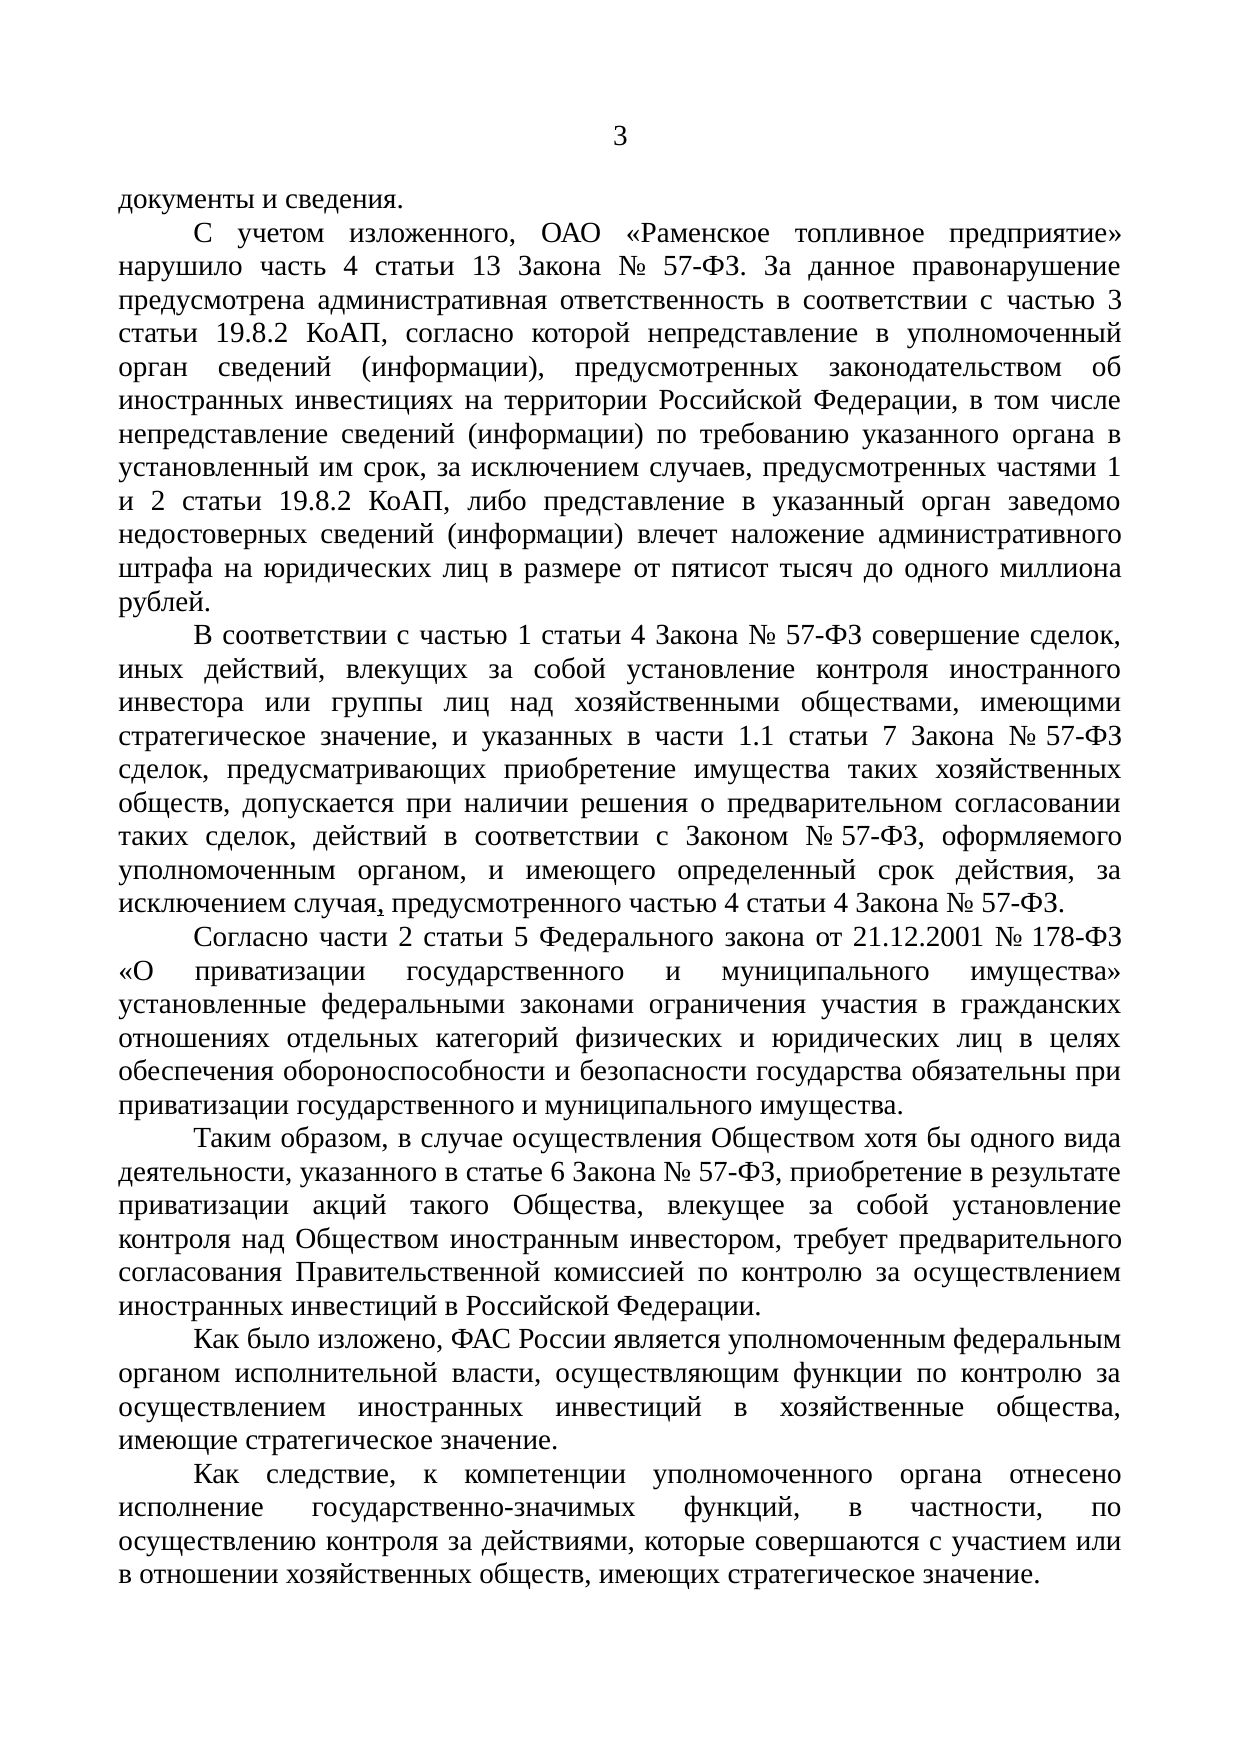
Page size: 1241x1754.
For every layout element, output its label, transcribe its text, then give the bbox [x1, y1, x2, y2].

text Согласно части 2 статьи 5 Федерального закона от 21.12.2001 № 178-ФЗ «О приватизации государственного и муниципального имущества» установленные федеральными законами ограничения участия в гражданских отношениях отдельных категорий физических и юридических лиц в целях обеспечения обороноспособности и безопасности государства обязательны при приватизации государственного и муниципального имущества. [118, 919, 1122, 1120]
text С учетом изложенного, ОАО «Раменское топливное предприятие» нарушило часть 4 статьи 13 Закона № 57-ФЗ. За данное правонарушение предусмотрена административная ответственность в соответствии с частью 3 статьи 19.8.2 КоАП, согласно которой непредставление в уполномоченный орган сведений (информации), предусмотренных законодательством об иностранных инвестициях на территории Российской Федерации, в том числе непредставление сведений (информации) по требованию указанного органа в установленный им срок, за исключением случаев, предусмотренных частями 1 и 2 статьи 19.8.2 КоАП, либо представление в указанный орган заведомо недостоверных сведений (информации) влечет наложение административного штрафа на юридических лиц в размере от пятисот тысяч до одного миллиона рублей. [118, 215, 1122, 617]
text Как следствие, к компетенции уполномоченного органа отнесено исполнение государственно-значимых функций, в частности, по осуществлению контроля за действиями, которые совершаются с участием или в отношении хозяйственных обществ, имеющих стратегическое значение. [118, 1456, 1122, 1590]
text документы и сведения. [118, 181, 1122, 215]
text Таким образом, в случае осуществления Обществом хотя бы одного вида деятельности, указанного в статье 6 Закона № 57-ФЗ, приобретение в результате приватизации акций такого Общества, влекущее за собой установление контроля над Обществом иностранным инвестором, требует предварительного согласования Правительственной комиссией по контролю за осуществлением иностранных инвестиций в Российской Федерации. [118, 1120, 1122, 1322]
text В соответствии с частью 1 статьи 4 Закона № 57-ФЗ совершение сделок, иных действий, влекущих за собой установление контроля иностранного инвестора или группы лиц над хозяйственными обществами, имеющими стратегическое значение, и указанных в части 1.1 статьи 7 Закона № 57-ФЗ сделок, предусматривающих приобретение имущества таких хозяйственных обществ, допускается при наличии решения о предварительном согласовании таких сделок, действий в соответствии с Законом № 57-ФЗ, оформляемого уполномоченным органом, и имеющего определенный срок действия, за исключением случая, предусмотренного частью 4 статьи 4 Закона № 57-ФЗ. [118, 617, 1122, 919]
text Как было изложено, ФАС России является уполномоченным федеральным органом исполнительной власти, осуществляющим функции по контролю за осуществлением иностранных инвестиций в хозяйственные общества, имеющие стратегическое значение. [118, 1322, 1122, 1456]
